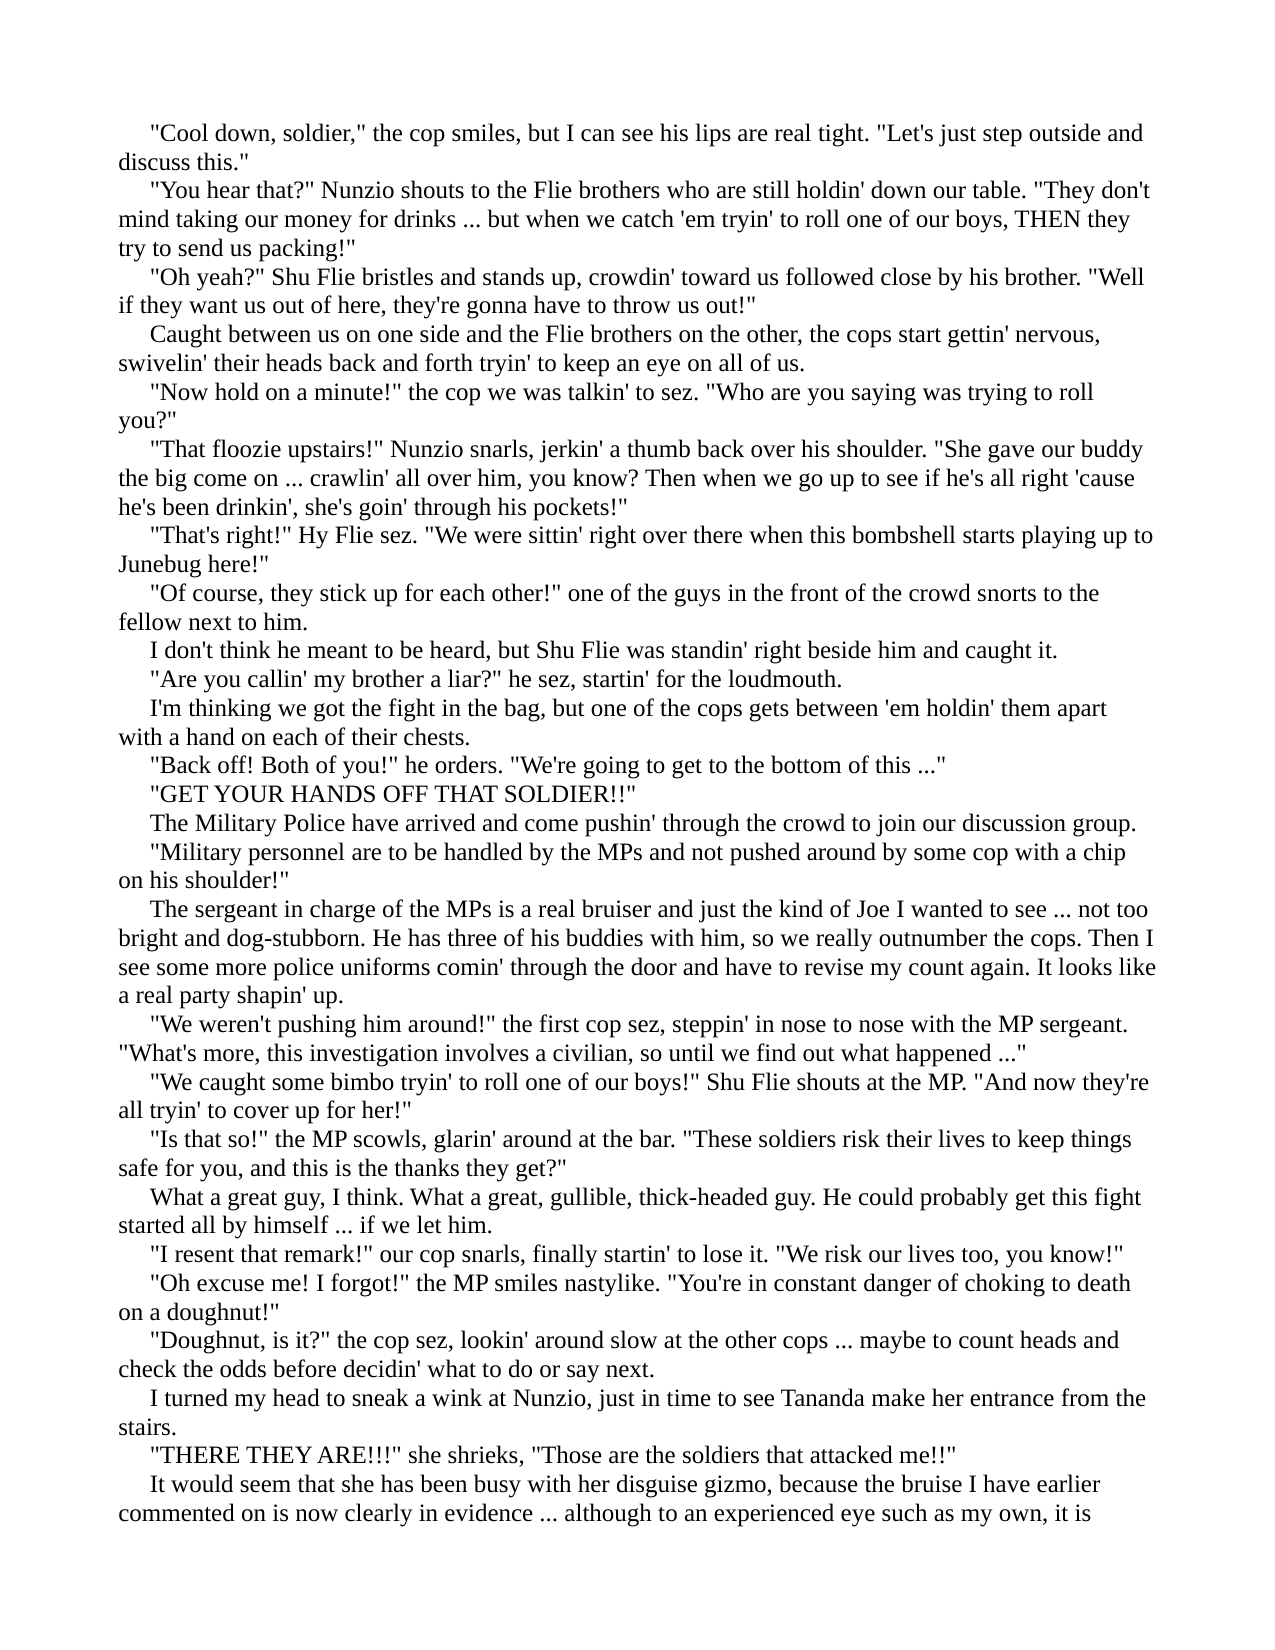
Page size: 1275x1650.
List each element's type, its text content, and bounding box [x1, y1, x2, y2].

text "We weren't pushing him around!" the first cop sez, steppin' in nose to nose with the MP sergeant. "What's more, this investigation involves a civilian, so until we find out what happened ..." [118, 1009, 1157, 1067]
text "Back off! Both of you!" he orders. "We're going to get to the bottom of this ..." [118, 751, 1157, 779]
text What a great guy, I think. What a great, gullible, thick-headed guy. He could probably get this fight started all by himself ... if we let him. [118, 1182, 1157, 1239]
text "That's right!" Hy Flie sez. "We were sittin' right over there when this bombshell starts playing up to Junebug here!" [118, 521, 1157, 578]
text "Now hold on a minute!" the cop we was talkin' to sez. "Who are you saying was trying to roll you?" [118, 377, 1157, 434]
text "Oh excuse me! I forgot!" the MP smiles nastylike. "You're in constant danger of choking to death on a doughnut!" [118, 1268, 1157, 1326]
text "Are you callin' my brother a liar?" he sez, startin' for the loudmouth. [118, 664, 1157, 693]
text "THERE THEY ARE!!!" she shrieks, "Those are the soldiers that attacked me!!" [118, 1441, 1157, 1469]
text It would seem that she has been busy with her disguise gizmo, because the bruise I have earlier commented on is now clearly in evidence ... although to an experienced eye such as my own, it is [118, 1469, 1157, 1527]
text I don't think he meant to be heard, but Shu Flie was standin' right beside him and caught it. [118, 636, 1157, 664]
text The Military Police have arrived and come pushin' through the crowd to join our discussion group. [118, 808, 1157, 837]
text "That floozie upstairs!" Nunzio snarls, jerkin' a thumb back over his shoulder. "She gave our buddy the big come on ... crawlin' all over him, you know? Then when we go up to see if he's all right 'cause he's been drinkin', she's goin' through his pockets!" [118, 434, 1157, 521]
text I turned my head to sneak a wink at Nunzio, just in time to see Tananda make her entrance from the stairs. [118, 1383, 1157, 1441]
text "Oh yeah?" Shu Flie bristles and stands up, crowdin' toward us followed close by his brother. "Well if they want us out of here, they're gonna have to throw us out!" [118, 262, 1157, 319]
text Caught between us on one side and the Flie brothers on the other, the cops start gettin' nervous, swivelin' their heads back and forth tryin' to keep an eye on all of us. [118, 319, 1157, 377]
text The sergeant in charge of the MPs is a real bruiser and just the kind of Joe I wanted to see ... not too bright and dog-stubborn. He has three of his buddies with him, so we really outnumber the cops. Then I see some more police uniforms comin' through the door and have to revise my count again. It looks like a real party shapin' up. [118, 894, 1157, 1009]
text "I resent that remark!" our cop snarls, finally startin' to lose it. "We risk our lives too, you know!" [118, 1239, 1157, 1268]
text "Cool down, soldier," the cop smiles, but I can see his lips are real tight. "Let's just step outside and discuss this." [118, 118, 1157, 176]
text "Military personnel are to be handled by the MPs and not pushed around by some cop with a chip on his shoulder!" [118, 837, 1157, 894]
text "Is that so!" the MP scowls, glarin' around at the bar. "These soldiers risk their lives to keep things safe for you, and this is the thanks they get?" [118, 1124, 1157, 1182]
text "Of course, they stick up for each other!" one of the guys in the front of the crowd snorts to the fellow next to him. [118, 578, 1157, 636]
text "We caught some bimbo tryin' to roll one of our boys!" Shu Flie shouts at the MP. "And now they're all tryin' to cover up for her!" [118, 1067, 1157, 1124]
text "Doughnut, is it?" the cop sez, lookin' around slow at the other cops ... maybe to count heads and check the odds before decidin' what to do or say next. [118, 1326, 1157, 1383]
text "You hear that?" Nunzio shouts to the Flie brothers who are still holdin' down our table. "They don't mind taking our money for drinks ... but when we catch 'em tryin' to roll one of our boys, THEN they try to send us packing!" [118, 176, 1157, 262]
text "GET YOUR HANDS OFF THAT SOLDIER!!" [118, 779, 1157, 808]
text I'm thinking we got the fight in the bag, but one of the cops gets between 'em holdin' them apart with a hand on each of their chests. [118, 693, 1157, 751]
